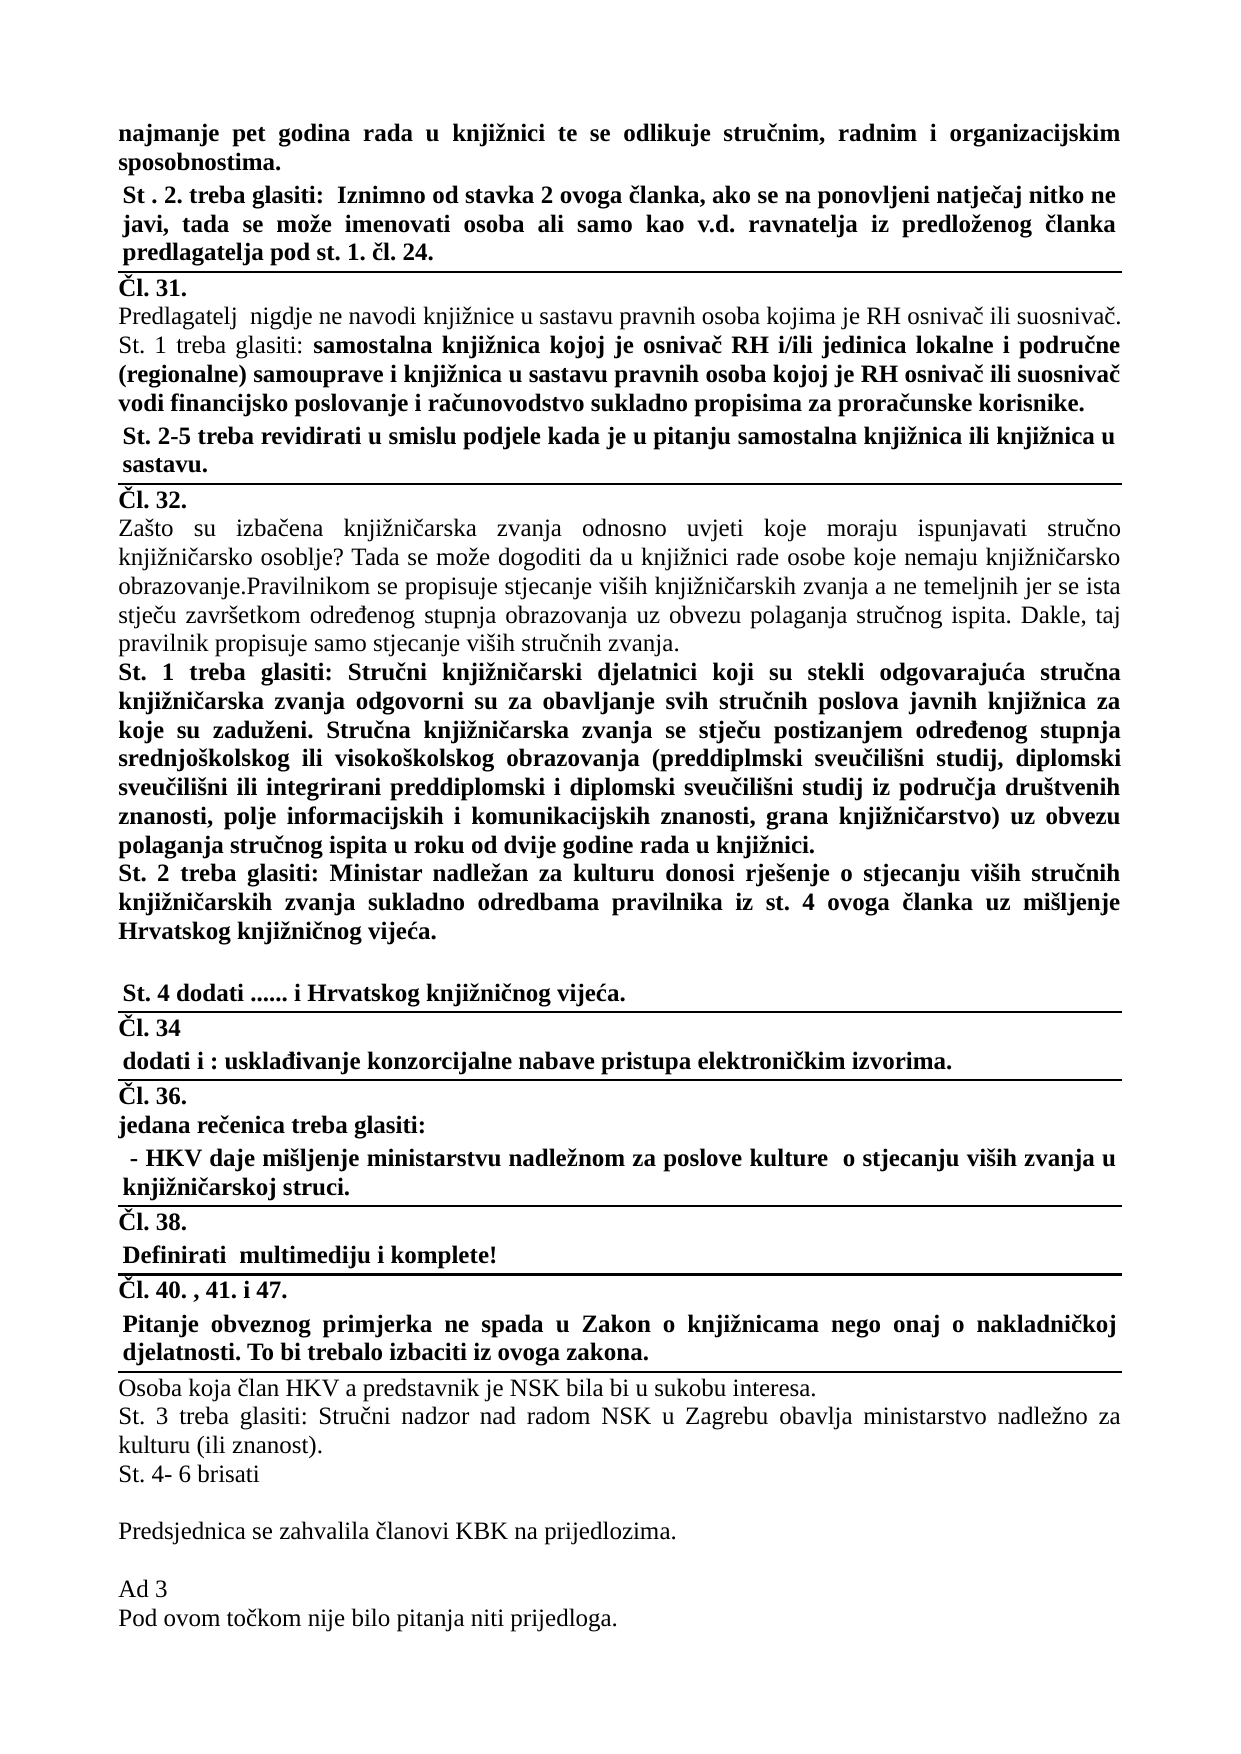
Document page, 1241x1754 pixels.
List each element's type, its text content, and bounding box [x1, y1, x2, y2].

text jedana rečenica treba glasiti: [118, 1110, 1122, 1139]
text Predsjednica se zahvalila članovi KBK na prijedlozima. [118, 1516, 1122, 1545]
text dodati i : usklađivanje konzorcijalne nabave pristupa elektroničkim izvorima. [118, 1042, 1122, 1079]
text Čl. 40. , 41. i 47. [118, 1276, 1122, 1304]
text Predlagatelj nigdje ne navodi knjižnice u sastavu pravnih osoba kojima je RH osnivač ili suosnivač. [118, 301, 1122, 330]
text St. 4- 6 brisati [118, 1459, 1122, 1488]
text St. 2-5 treba revidirati u smislu podjele kada je u pitanju samostalna knjižnica ili knjižnica u sastavu. [118, 416, 1122, 483]
text Čl. 32. [118, 485, 1122, 513]
text Pod ovom točkom nije bilo pitanja niti prijedloga. [118, 1603, 1122, 1631]
text Definirati multimediju i komplete! [118, 1236, 1122, 1273]
text St. 1 treba glasiti: samostalna knjižnica kojoj je osnivač RH i/ili jedinica lokalne i područne (regionalne) samouprave i knjižnica u sastavu pravnih osoba kojoj je RH osnivač ili suosnivač vodi financijsko poslovanje i računovodstvo sukladno propisima za proračunske korisnike. [118, 330, 1122, 416]
text najmanje pet godina rada u knjižnici te se odlikuje stručnim, radnim i organizacijskim sposobnostima. [118, 118, 1122, 176]
text Čl. 36. [118, 1081, 1122, 1110]
text St. 4 dodati ...... i Hrvatskog knjižničnog vijeća. [118, 973, 1122, 1011]
text Čl. 34 [118, 1013, 1122, 1042]
text St. 3 treba glasiti: Stručni nadzor nad radom NSK u Zagrebu obavlja ministarstvo nadležno za kulturu (ili znanost). [118, 1401, 1122, 1459]
text Čl. 31. [118, 273, 1122, 301]
text Ad 3 [118, 1574, 1122, 1603]
text - HKV daje mišljenje ministarstvu nadležnom za poslove kulture o stjecanju viših zvanja u knjižničarskoj struci. [118, 1139, 1122, 1205]
text St. 2 treba glasiti: Ministar nadležan za kulturu donosi rješenje o stjecanju viših stručnih knjižničarskih zvanja sukladno odredbama pravilnika iz st. 4 ovoga članka uz mišljenje Hrvatskog knjižničnog vijeća. [118, 858, 1122, 945]
text Pitanje obveznog primjerka ne spada u Zakon o knjižnicama nego onaj o nakladničkoj djelatnosti. To bi trebalo izbaciti iz ovoga zakona. [118, 1304, 1122, 1371]
text St. 1 treba glasiti: Stručni knjižničarski djelatnici koji su stekli odgovarajuća stručna knjižničarska zvanja odgovorni su za obavljanje svih stručnih poslova javnih knjižnica za koje su zaduženi. Stručna knjižničarska zvanja se stječu postizanjem određenog stupnja srednjoškolskog ili visokoškolskog obrazovanja (preddiplmski sveučilišni studij, diplomski sveučilišni ili integrirani preddiplomski i diplomski sveučilišni studij iz područja društvenih znanosti, polje informacijskih i komunikacijskih znanosti, grana knjižničarstvo) uz obvezu polaganja stručnog ispita u roku od dvije godine rada u knjižnici. [118, 657, 1122, 858]
text Osoba koja član HKV a predstavnik je NSK bila bi u sukobu interesa. [118, 1373, 1122, 1401]
text Zašto su izbačena knjižničarska zvanja odnosno uvjeti koje moraju ispunjavati stručno knjižničarsko osoblje? Tada se može dogoditi da u knjižnici rade osobe koje nemaju knjižničarsko obrazovanje.Pravilnikom se propisuje stjecanje viših knjižničarskih zvanja a ne temeljnih jer se ista stječu završetkom određenog stupnja obrazovanja uz obvezu polaganja stručnog ispita. Dakle, taj pravilnik propisuje samo stjecanje viših stručnih zvanja. [118, 513, 1122, 657]
text St . 2. treba glasiti: Iznimno od stavka 2 ovoga članka, ako se na ponovljeni natječaj nitko ne javi, tada se može imenovati osoba ali samo kao v.d. ravnatelja iz predloženog članka predlagatelja pod st. 1. čl. 24. [118, 176, 1122, 271]
text Čl. 38. [118, 1207, 1122, 1236]
